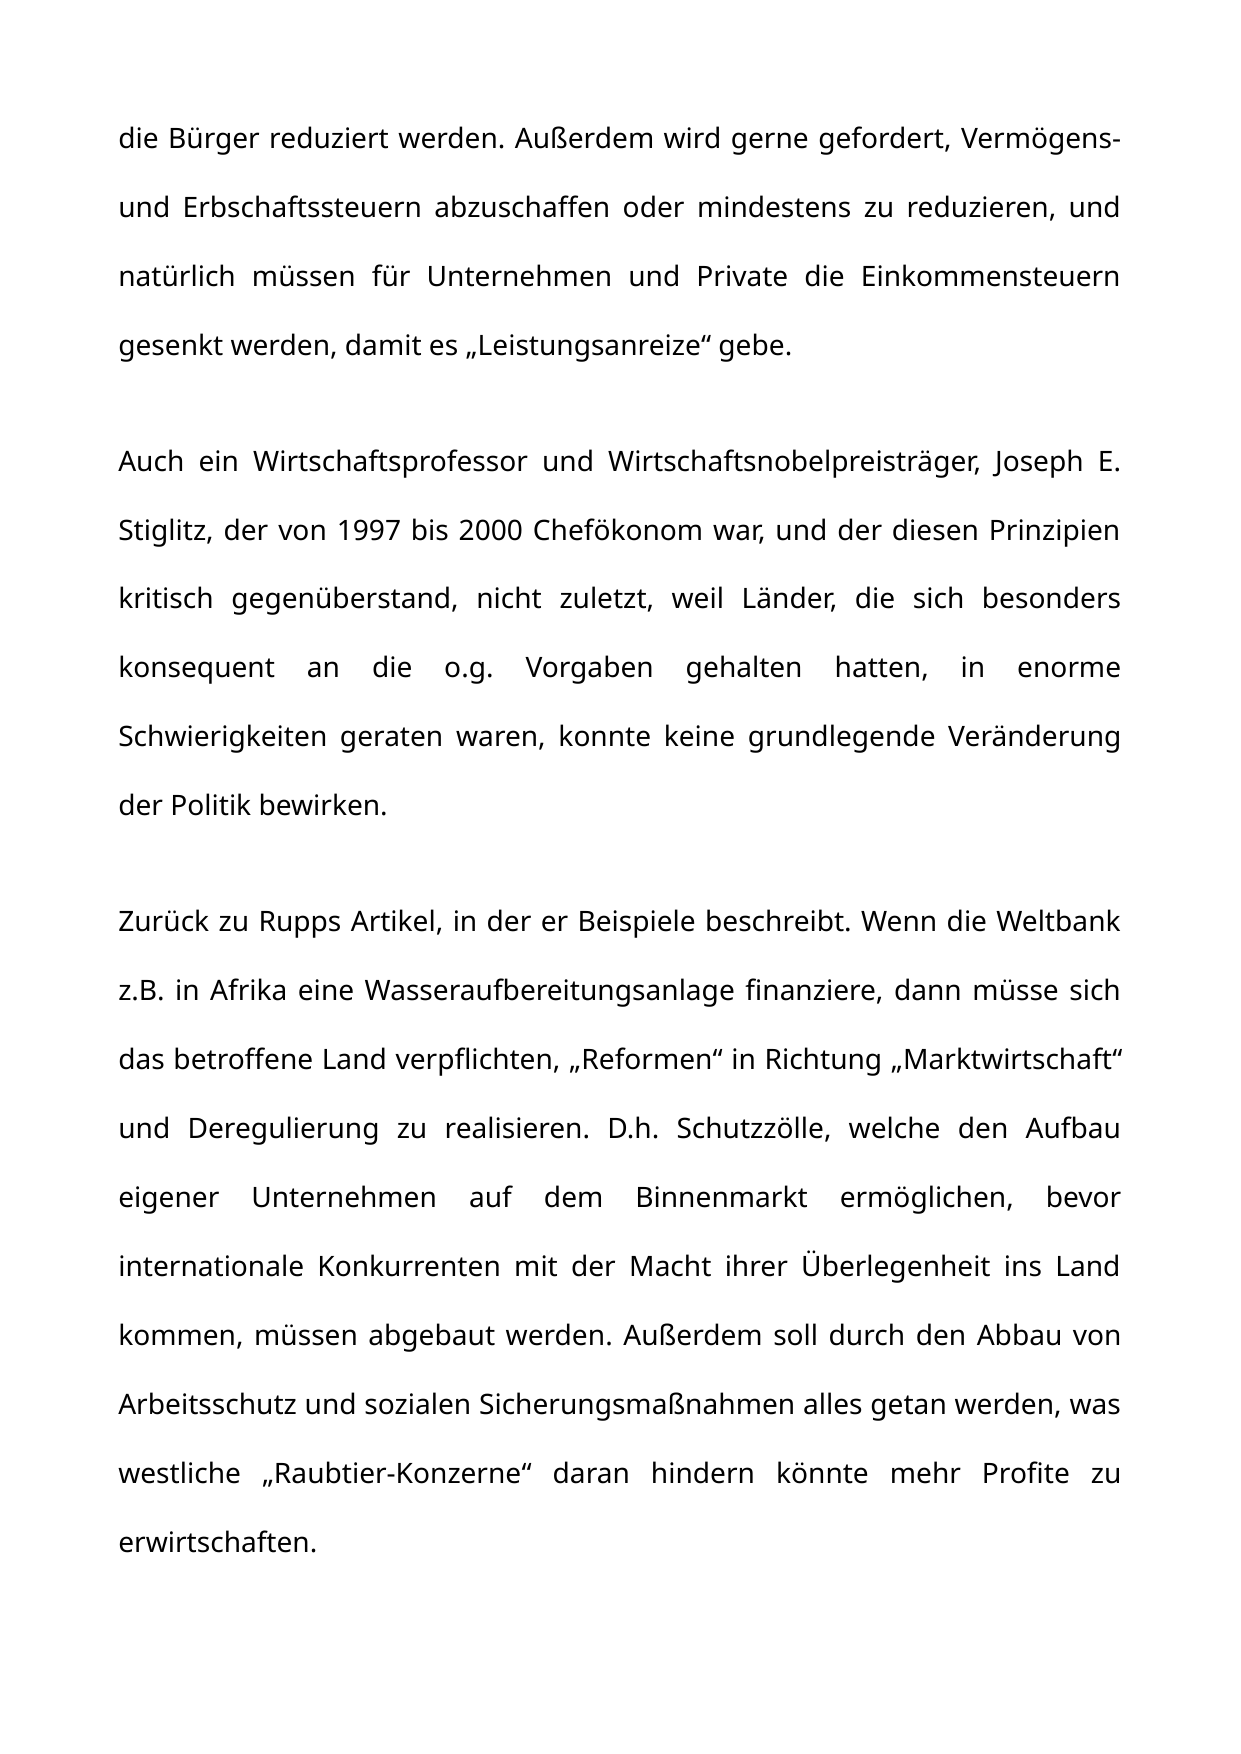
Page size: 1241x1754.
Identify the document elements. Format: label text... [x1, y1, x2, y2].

text Zurück zu Rupps Artikel, in der er Beispiele beschreibt. Wenn die Weltbank z.B. in Afrika eine Wasseraufbereitungsanlage finanziere, dann müsse sich das betroffene Land verpflichten, „Reformen“ in Richtung „Marktwirtschaft“ und Deregulierung zu realisieren. D.h. Schutzzölle, welche den Aufbau eigener Unternehmen auf dem Binnenmarkt ermöglichen, bevor internationale Konkurrenten mit der Macht ihrer Überlegenheit ins Land kommen, müssen abgebaut werden. Außerdem soll durch den Abbau von Arbeitsschutz und sozialen Sicherungsmaßnahmen alles getan werden, was westliche „Raubtier-Konzerne“ daran hindern könnte mehr Profite zu erwirtschaften. [118, 901, 1122, 1560]
text Auch ein Wirtschaftsprofessor und Wirtschaftsnobelpreisträger, Joseph E. Stiglitz, der von 1997 bis 2000 Chefökonom war, und der diesen Prinzipien kritisch gegenüberstand, nicht zuletzt, weil Länder, die sich besonders konsequent an die o.g. Vorgaben gehalten hatten, in enorme Schwierigkeiten geraten waren, konnte keine grundlegende Veränderung der Politik bewirken. [118, 441, 1122, 824]
text die Bürger reduziert werden. Außerdem wird gerne gefordert, Vermögens- und Erbschaftssteuern abzuschaffen oder mindestens zu reduzieren, und natürlich müssen für Unternehmen und Private die Einkommensteuern gesenkt werden, damit es „Leistungsanreize“ gebe. [118, 118, 1122, 363]
